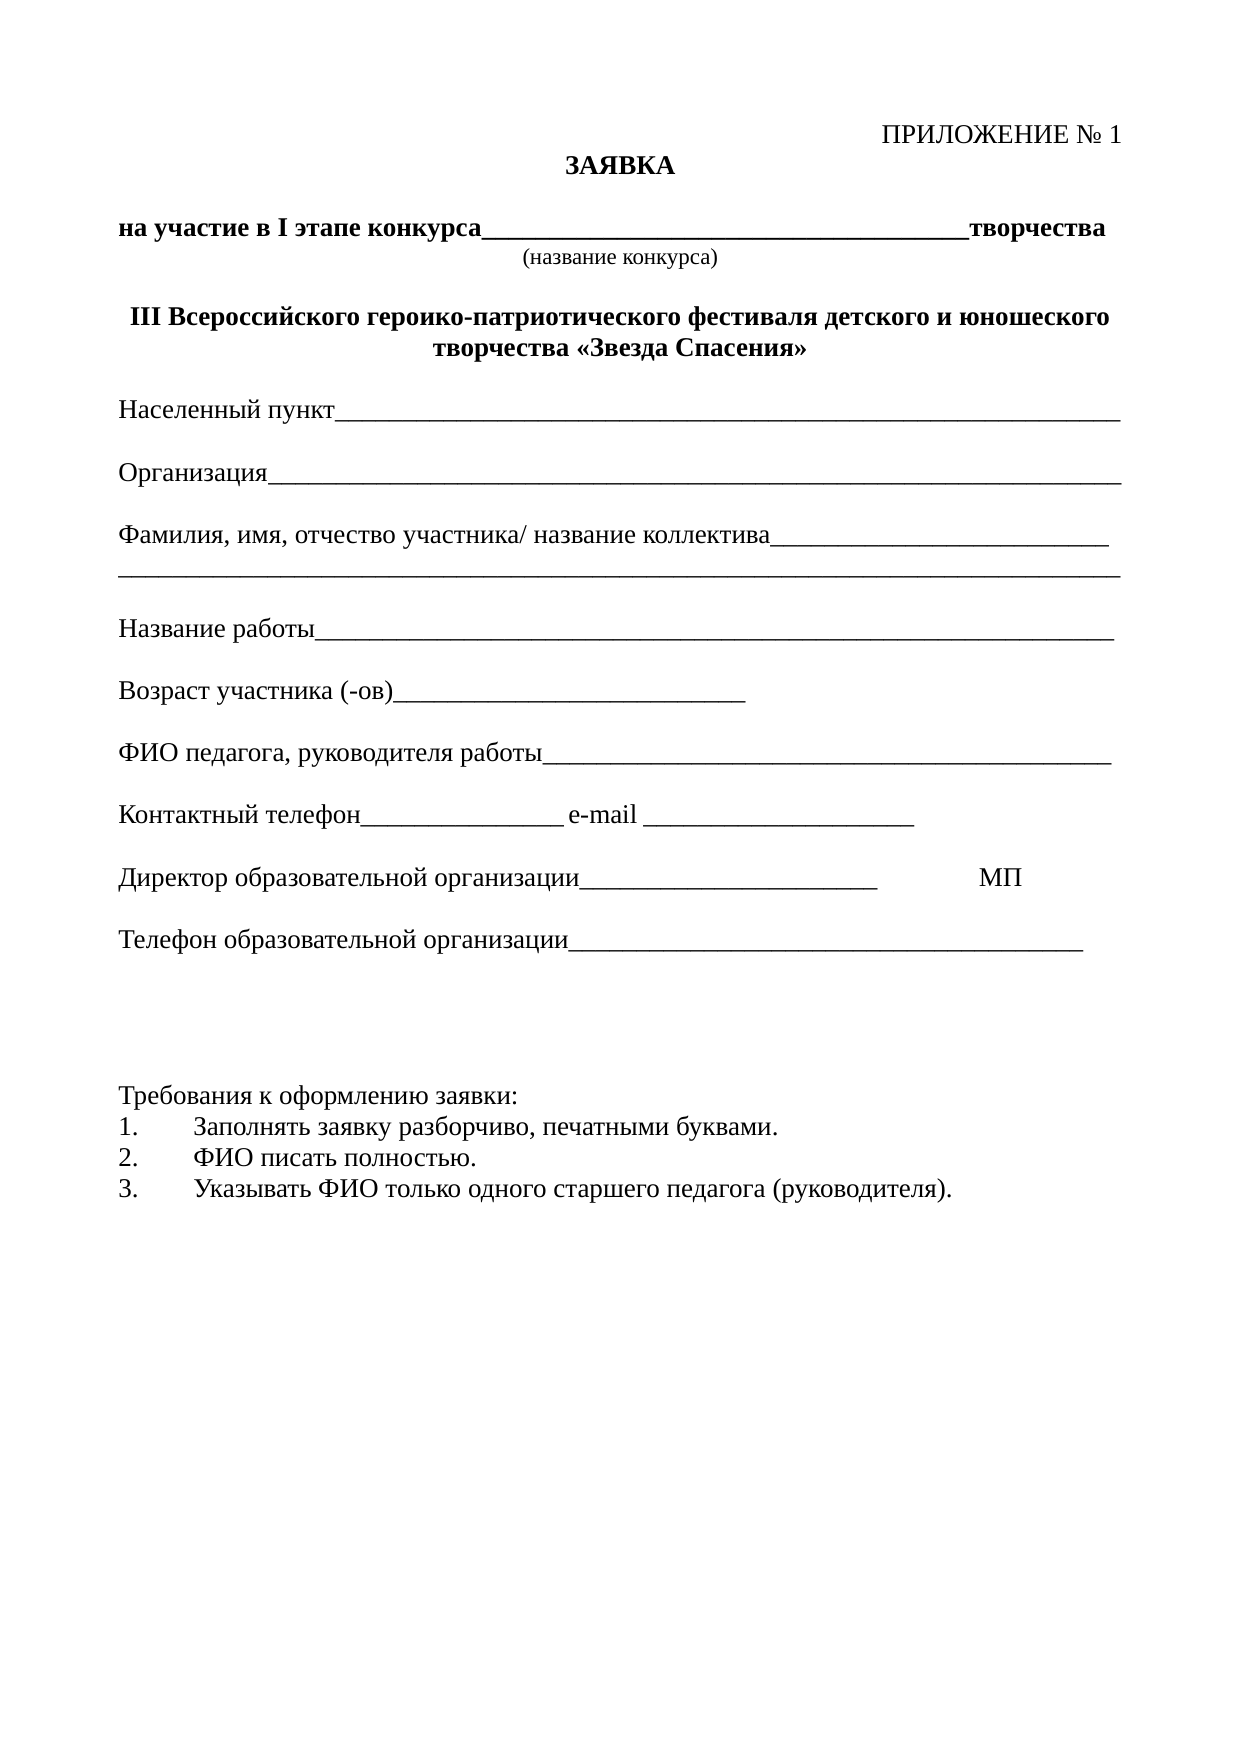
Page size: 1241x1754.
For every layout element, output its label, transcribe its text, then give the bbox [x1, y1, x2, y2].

text 2. ФИО писать полностью. [118, 1141, 1122, 1172]
text ФИО педагога, руководителя работы__________________________________________ [118, 736, 1122, 767]
text Возраст участника (-ов)__________________________ [118, 674, 1122, 705]
text __________________________________________________________________________ [118, 549, 1122, 581]
text Директор образовательной организации______________________ МП [118, 861, 1122, 892]
text 3. Указывать ФИО только одного старшего педагога (руководителя). [118, 1172, 1122, 1203]
text на участие в I этапе конкурса____________________________________творчества [118, 212, 1122, 243]
text ПРИЛОЖЕНИЕ № 1 [118, 118, 1122, 149]
text Фамилия, имя, отчество участника/ название коллектива_________________________ [118, 518, 1122, 549]
text Контактный телефон_______________ e-mail ____________________ [118, 798, 1122, 830]
text ЗАЯВКА [118, 149, 1122, 180]
text Название работы___________________________________________________________ [118, 612, 1122, 643]
text III Всероссийского героико-патриотического фестиваля детского и юношеского творчества «Звезда Спасения» [118, 300, 1122, 362]
text Населенный пункт__________________________________________________________ [118, 394, 1122, 425]
text Требования к оформлению заявки: [118, 1079, 1122, 1110]
text Телефон образовательной организации______________________________________ [118, 923, 1122, 954]
text Организация _______________________________________________________________ [118, 456, 1122, 487]
text 1. Заполнять заявку разборчиво, печатными буквами. [118, 1110, 1122, 1141]
text (название конкурса) [118, 243, 1122, 269]
